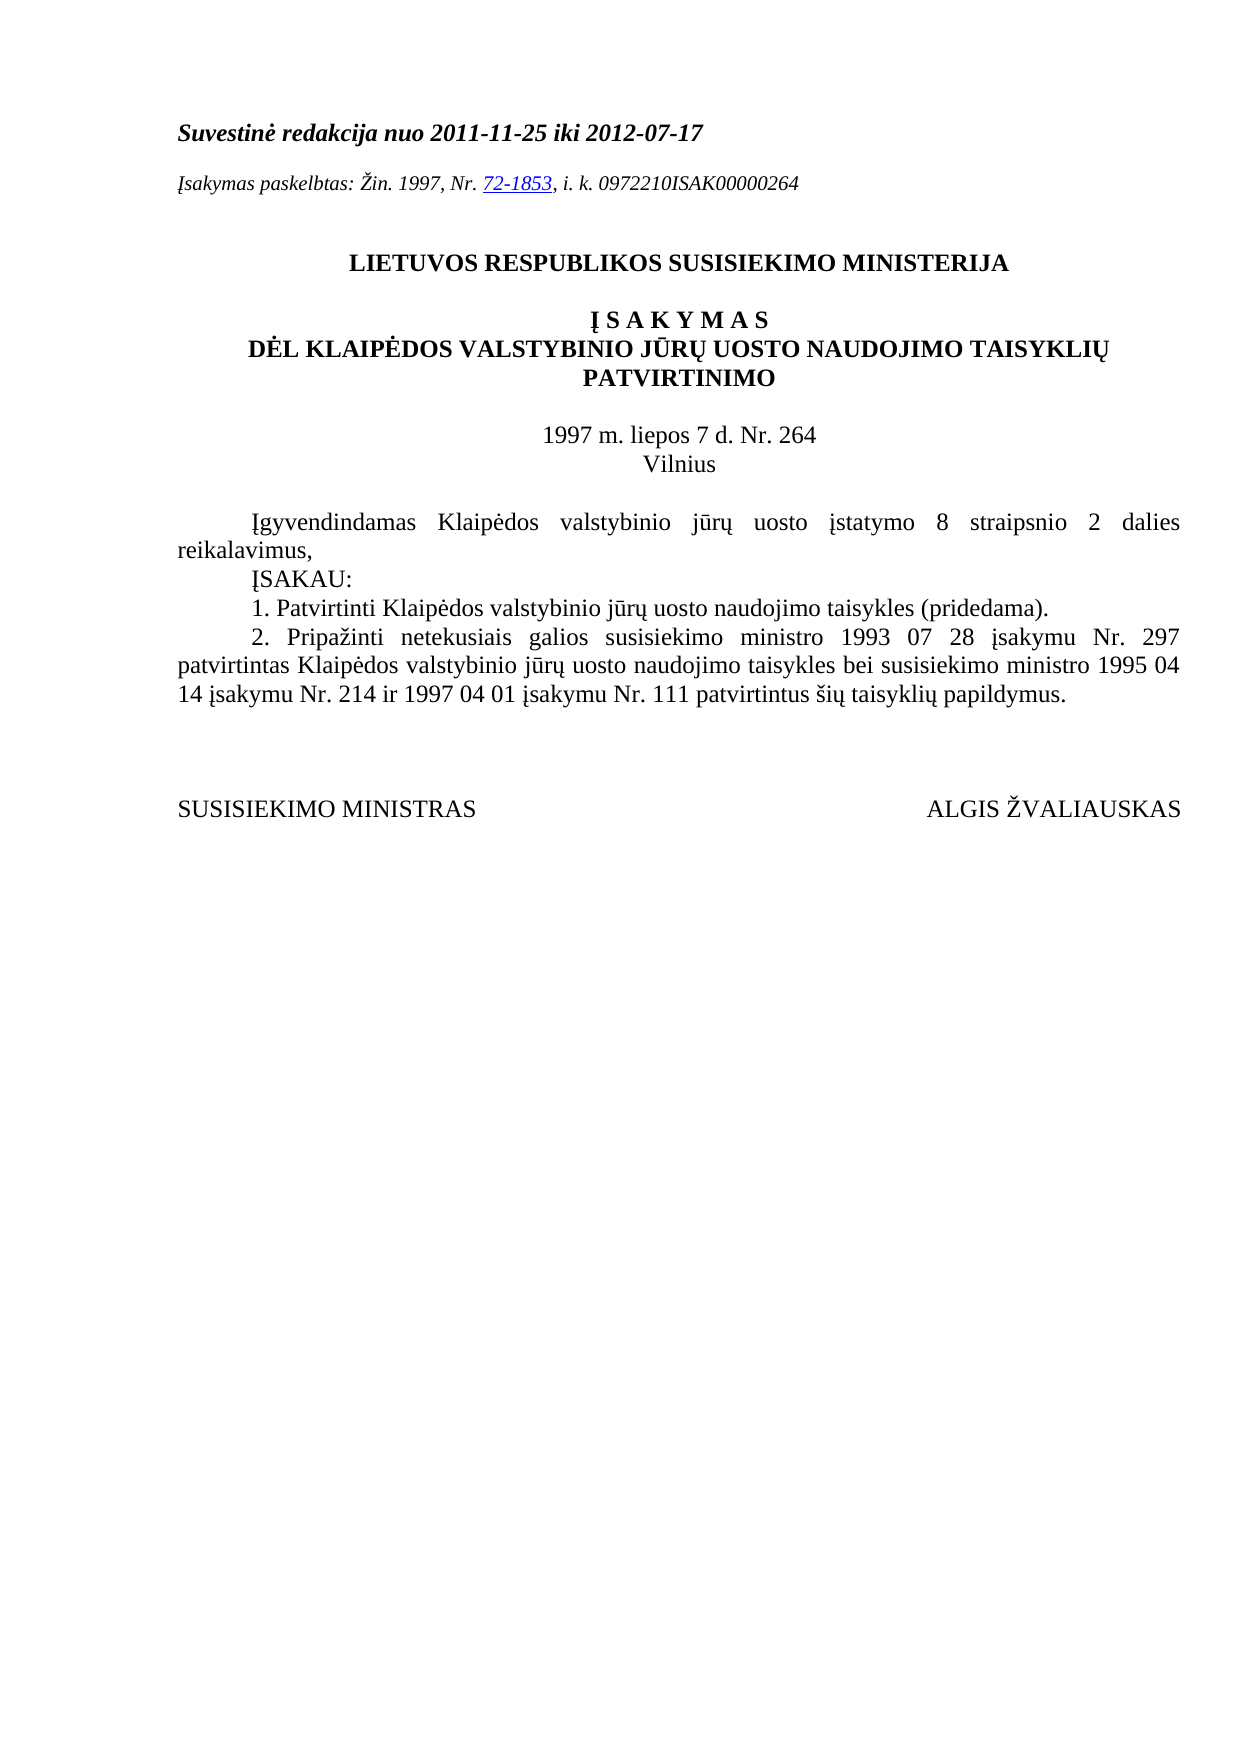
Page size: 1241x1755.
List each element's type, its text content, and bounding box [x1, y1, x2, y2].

text 2. Pripažinti netekusiais galios susisiekimo ministro 1993 07 28 įsakymu Nr. 297 patvirtintas Klaipėdos valstybinio jūrų uosto naudojimo taisykles bei susisiekimo ministro 1995 04 14 įsakymu Nr. 214 ir 1997 04 01 įsakymu Nr. 111 patvirtintus šių taisyklių papildymus. [177, 622, 1181, 708]
text 1997 m. liepos 7 d. Nr. 264 [177, 420, 1181, 449]
text Įsakymas paskelbtas: Žin. 1997, Nr. 72-1853, i. k. 0972210ISAK00000264 [177, 171, 1181, 195]
text Vilnius [177, 449, 1181, 478]
text SUSISIEKIMO MINISTRAS ALGIS ŽVALIAUSKAS [177, 794, 1181, 823]
text Suvestinė redakcija nuo 2011-11-25 iki 2012-07-17 [177, 118, 1181, 147]
text LIETUVOS RESPUBLIKOS SUSISIEKIMO MINISTERIJA [177, 248, 1181, 277]
text Į S A K Y M A S [177, 305, 1181, 334]
text DĖL KLAIPĖDOS VALSTYBINIO JŪRŲ UOSTO NAUDOJIMO TAISYKLIŲ PATVIRTINIMO [177, 334, 1181, 392]
text ĮSAKAU: [177, 564, 1181, 593]
text 1. Patvirtinti Klaipėdos valstybinio jūrų uosto naudojimo taisykles (pridedama). [177, 593, 1181, 622]
text Įgyvendindamas Klaipėdos valstybinio jūrų uosto įstatymo 8 straipsnio 2 dalies reikalavimus, [177, 507, 1181, 564]
